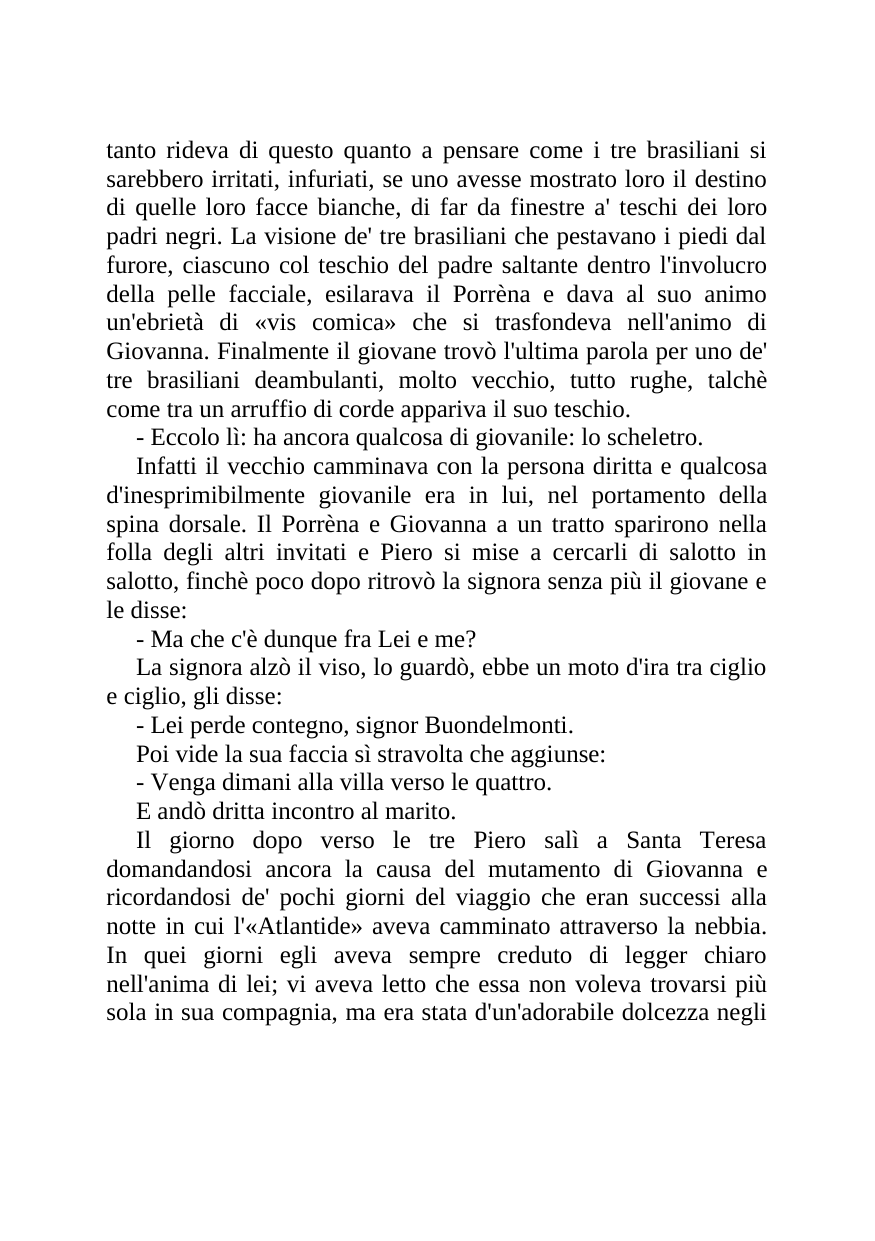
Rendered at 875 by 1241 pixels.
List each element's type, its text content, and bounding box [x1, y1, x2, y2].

text Poi vide la sua faccia sì stravolta che aggiunse: [106, 739, 768, 767]
text - Eccolo lì: ha ancora qualcosa di giovanile: lo scheletro. [106, 422, 768, 451]
text Il giorno dopo verso le tre Piero salì a Santa Teresa domandandosi ancora la causa del mutamento di Giovanna e ricordandosi de' pochi giorni del viaggio che eran successi alla notte in cui l'«Atlantide» aveva camminato attraverso la nebbia. In quei giorni egli aveva sempre creduto di legger chiaro nell'anima di lei; vi aveva letto che essa non voleva trovarsi più sola in sua compagnia, ma era stata d'un'adorabile dolcezza negli [106, 825, 768, 1026]
text tanto rideva di questo quanto a pensare come i tre brasiliani si sarebbero irritati, infuriati, se uno avesse mostrato loro il destino di quelle loro facce bianche, di far da finestre a' teschi dei loro padri negri. La visione de' tre brasiliani che pestavano i piedi dal furore, ciascuno col teschio del padre saltante dentro l'involucro della pelle facciale, esilarava il Porrèna e dava al suo animo un'ebrietà di «vis comica» che si trasfondeva nell'animo di Giovanna. Finalmente il giovane trovò l'ultima parola per uno de' tre brasiliani deambulanti, molto vecchio, tutto rughe, talchè come tra un arruffio di corde appariva il suo teschio. [106, 135, 768, 422]
text - Venga dimani alla villa verso le quattro. [106, 767, 768, 796]
text - Lei perde contegno, signor Buondelmonti. [106, 710, 768, 739]
text - Ma che c'è dunque fra Lei e me? [106, 624, 768, 652]
text La signora alzò il viso, lo guardò, ebbe un moto d'ira tra ciglio e ciglio, gli disse: [106, 652, 768, 710]
text Infatti il vecchio camminava con la persona diritta e qualcosa d'inesprimibilmente giovanile era in lui, nel portamento della spina dorsale. Il Porrèna e Giovanna a un tratto sparirono nella folla degli altri invitati e Piero si mise a cercarli di salotto in salotto, finchè poco dopo ritrovò la signora senza più il giovane e le disse: [106, 451, 768, 624]
text E andò dritta incontro al marito. [106, 796, 768, 825]
